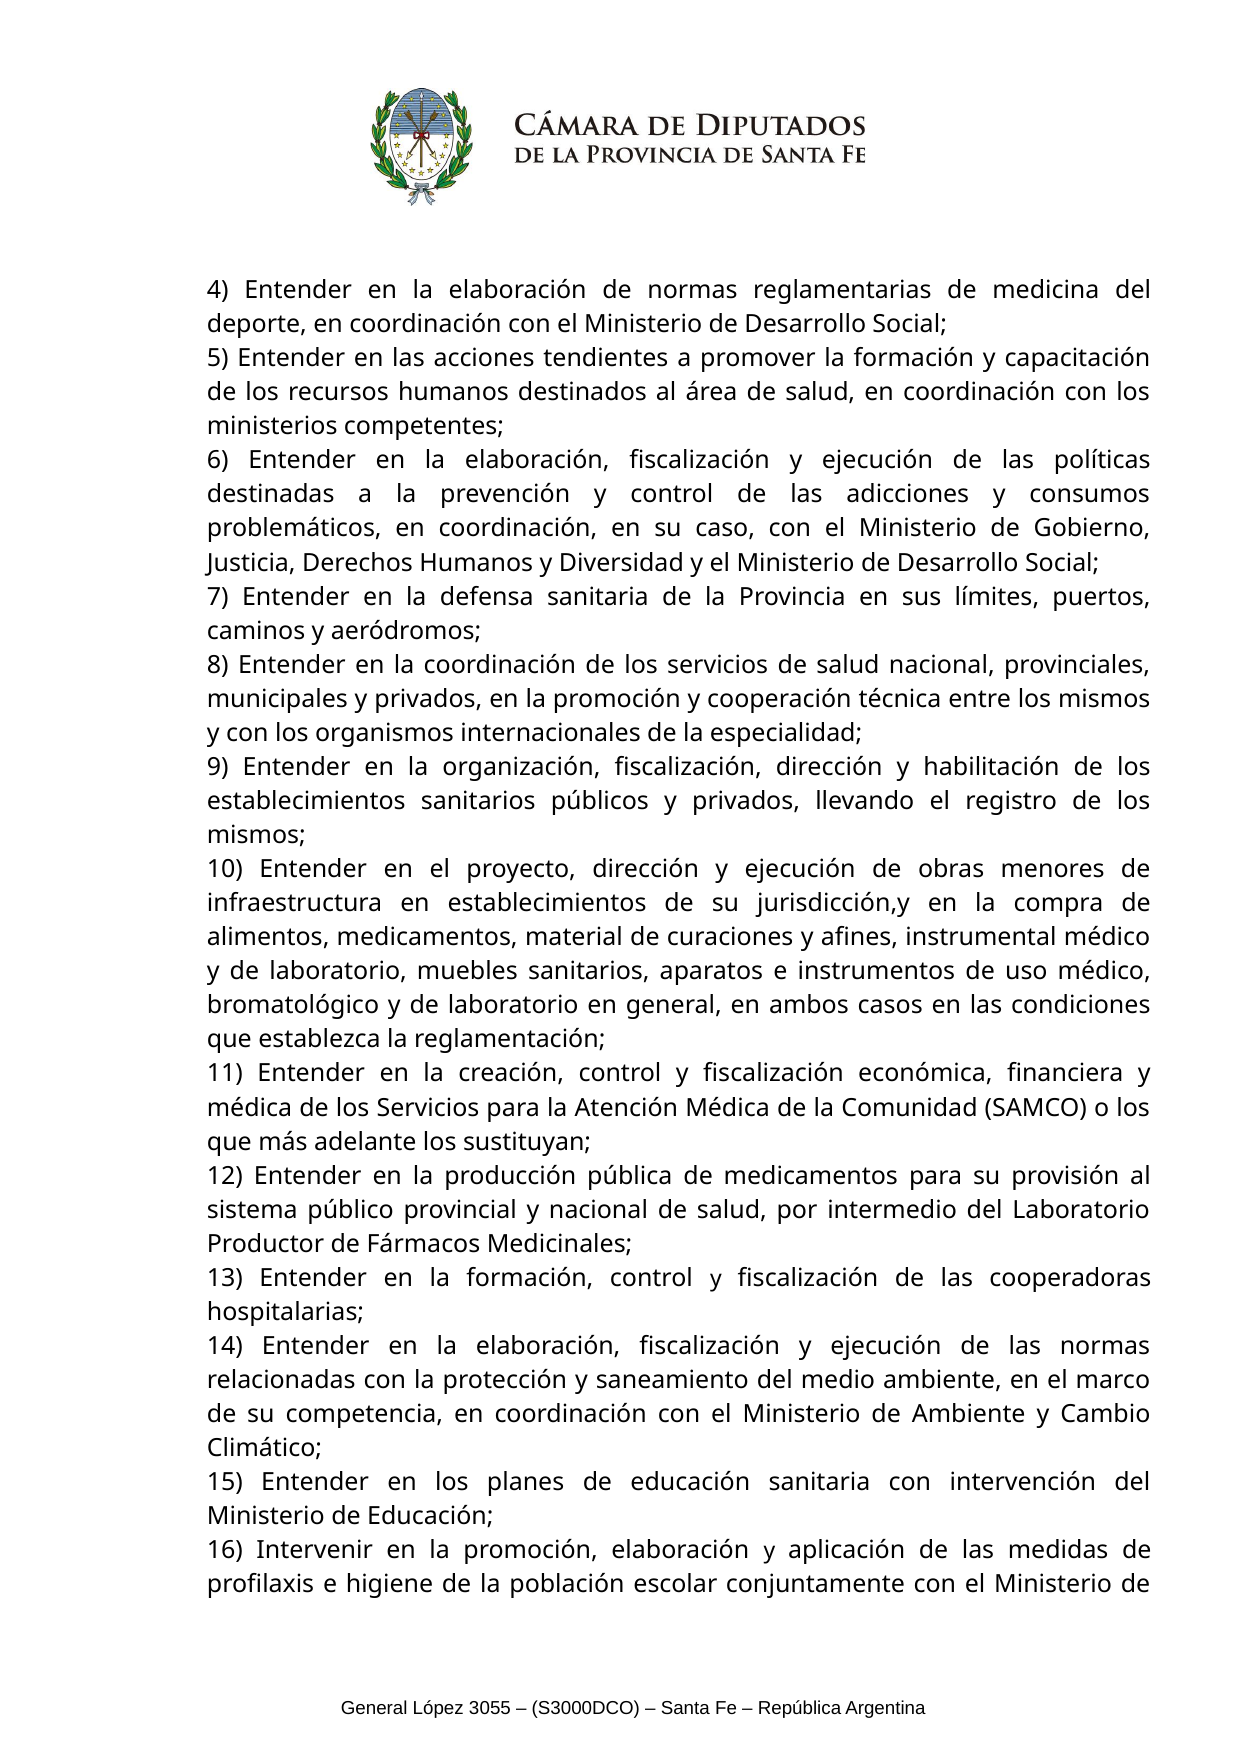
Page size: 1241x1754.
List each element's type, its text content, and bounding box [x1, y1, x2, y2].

text 14) Entender en la elaboración, fiscalización y ejecución de las normas relacionadas con la protección y saneamiento del medio ambiente, en el marco de su competencia, en coordinación con el Ministerio de Ambiente y Cambio Climático; [207, 1328, 1152, 1464]
text 6) Entender en la elaboración, fiscalización y ejecución de las políticas destinadas a la prevención y control de las adicciones y consumos problemáticos, en coordinación, en su caso, con el Ministerio de Gobierno, Justicia, Derechos Humanos y Diversidad y el Ministerio de Desarrollo Social; [207, 442, 1152, 578]
text 9) Entender en la organización, fiscalización, dirección y habilitación de los establecimientos sanitarios públicos y privados, llevando el registro de los mismos; [207, 748, 1152, 851]
text 12) Entender en la producción pública de medicamentos para su provisión al sistema público provincial y nacional de salud, por intermedio del Laboratorio Productor de Fármacos Medicinales; [207, 1157, 1152, 1259]
text 13) Entender en la formación, control y fiscalización de las cooperadoras hospitalarias; [207, 1259, 1152, 1328]
text 4) Entender en la elaboración de normas reglamentarias de medicina del deporte, en coordinación con el Ministerio de Desarrollo Social; [207, 272, 1152, 340]
text 15) Entender en los planes de educación sanitaria con intervención del Ministerio de Educación; [207, 1464, 1152, 1532]
text 11) Entender en la creación, control y fiscalización económica, financiera y médica de los Servicios para la Atención Médica de la Comunidad (SAMCO) o los que más adelante los sustituyan; [207, 1055, 1152, 1157]
picture [370, 88, 866, 210]
text 10) Entender en el proyecto, dirección y ejecución de obras menores de infraestructura en establecimientos de su jurisdicción,y en la compra de alimentos, medicamentos, material de curaciones y afines, instrumental médico y de laboratorio, muebles sanitarios, aparatos e instrumentos de uso médico, bromatológico y de laboratorio en general, en ambos casos en las condiciones que establezca la reglamentación; [207, 851, 1152, 1055]
text 8) Entender en la coordinación de los servicios de salud nacional, provinciales, municipales y privados, en la promoción y cooperación técnica entre los mismos y con los organismos internacionales de la especialidad; [207, 646, 1152, 748]
text 7) Entender en la defensa sanitaria de la Provincia en sus límites, puertos, caminos y aeródromos; [207, 578, 1152, 646]
text 5) Entender en las acciones tendientes a promover la formación y capacitación de los recursos humanos destinados al área de salud, en coordinación con los ministerios competentes; [207, 340, 1152, 442]
text 16) Intervenir en la promoción, elaboración y aplicación de las medidas de profilaxis e higiene de la población escolar conjuntamente con el Ministerio de [207, 1532, 1152, 1600]
